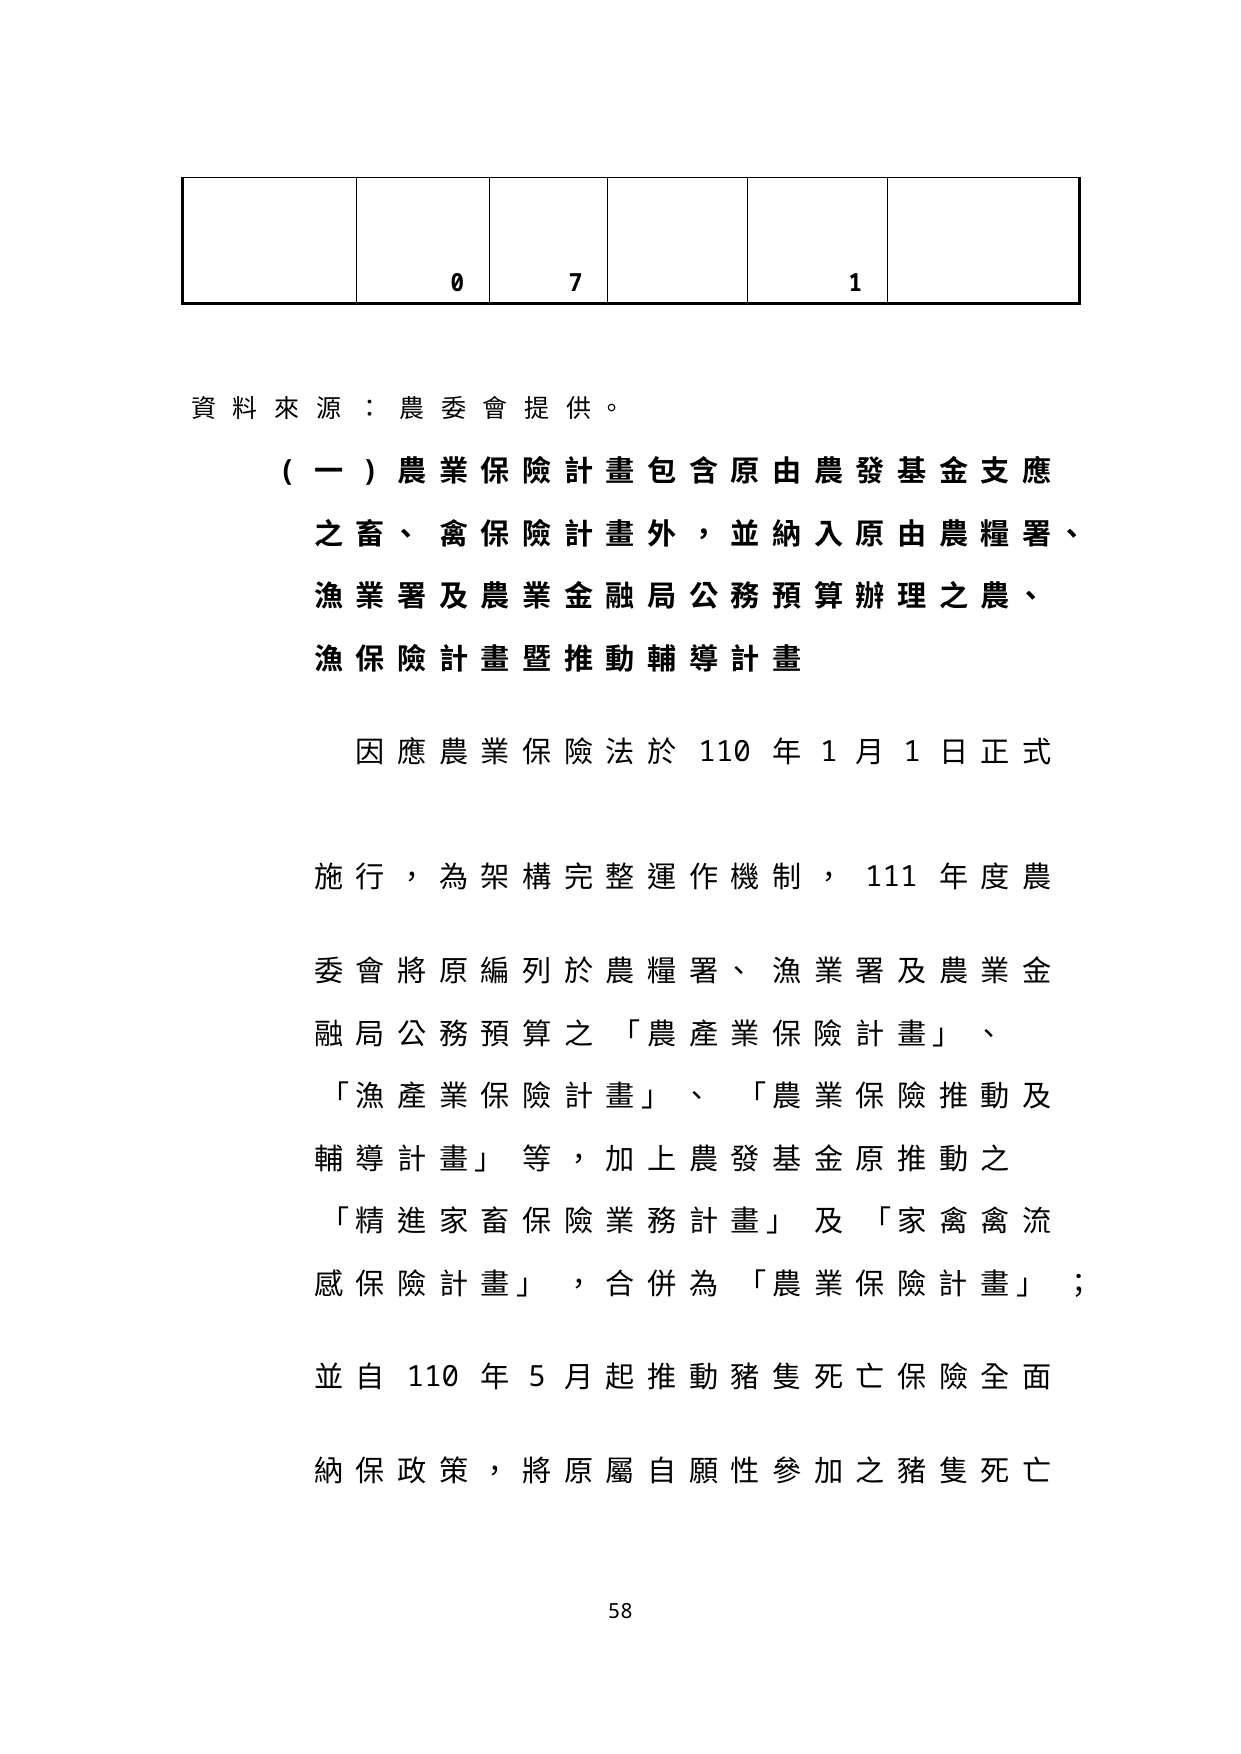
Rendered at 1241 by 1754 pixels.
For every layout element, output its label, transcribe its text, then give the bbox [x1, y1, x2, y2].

text 資料來源：農委會提供。 [169, 365, 1058, 427]
table_cell [888, 178, 1078, 302]
table_cell 1 [748, 178, 887, 302]
table_cell [184, 178, 356, 302]
text (一)農業保險計畫包含原由農發基金支應之畜、禽保險計畫外，並納入原由農糧署、漁業署及農業金融局公務預算辦理之農、漁保險計畫暨推動輔導計畫 [242, 427, 1058, 677]
table_cell [608, 178, 747, 302]
text 因應農業保險法於110年1月1日正式施行，為架構完整運作機制，111年度農委會將原編列於農糧署、漁業署及農業金融局公務預算之「農產業保險計畫」、「漁產業保險計畫」、「農業保險推動及輔導計畫」等，加上農發基金原推動之「精進家畜保險業務計畫」及「家禽禽流感保險計畫」，合併為「農業保險計畫」；並自110年5月起推動豬隻死亡保險全面納保政策，將原屬自願性參加之豬隻死亡保險改制為強制險，並自111年第1期作起推動「政策型水稻收入保險」，規定合法種稻之農民均需投保基本型保險，保險費由農委會全額補助，整體農業保險覆蓋率(包含農作物、畜產、漁產、林產及農業設施)由109年之9.56%大幅增至111年7月底之44.56%(詳表2)，惟其中漁產、農業設施保險覆蓋率仍低，允宜賡續加強推動。 [271, 677, 1058, 1490]
table_cell 7 [490, 178, 607, 302]
table_cell 0 [357, 178, 489, 302]
